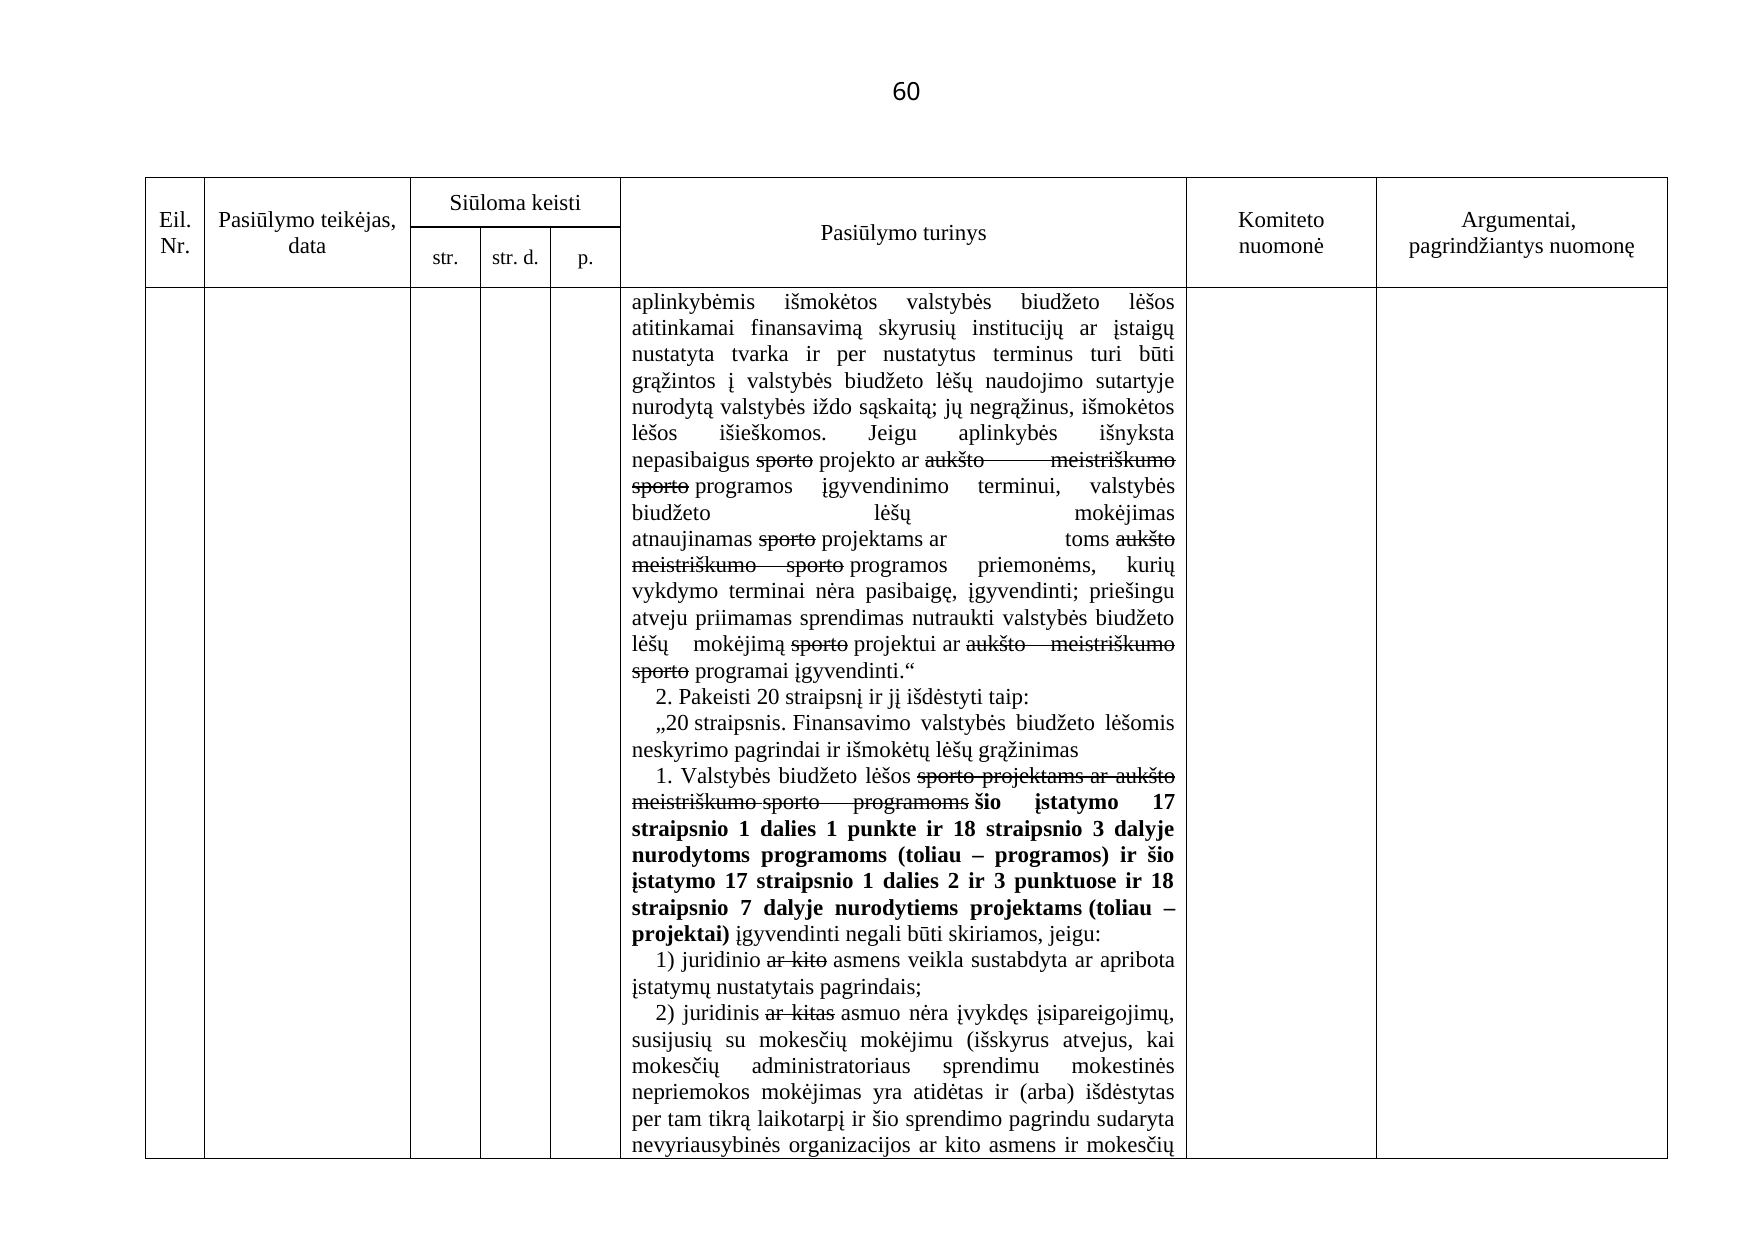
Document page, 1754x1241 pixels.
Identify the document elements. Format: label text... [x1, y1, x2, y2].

table_header Argumentai, pagrindžiantys nuomonę [1377, 178, 1667, 287]
table_cell [146, 288, 204, 1157]
table_header Pasiūlymo teikėjas, data [205, 178, 410, 287]
table_header Eil. Nr. [146, 178, 204, 287]
table_cell [411, 288, 480, 1157]
table_header Pasiūlymo turinys [621, 178, 1186, 287]
table_cell str. d. [481, 228, 550, 287]
table_cell [205, 288, 410, 1157]
table_cell [1377, 288, 1667, 1157]
table_cell str. [411, 228, 480, 287]
table_header Komiteto nuomonė [1187, 178, 1376, 287]
table_cell aplinkybėmis išmokėtos valstybės biudžeto lėšos atitinkamai finansavimą skyrusių institucijų ar įstaigų nustatyta tvarka ir per nustatytus terminus turi būti grąžintos į valstybės biudžeto lėšų naudojimo sutartyje nurodytą valstybės iždo sąskaitą; jų negrąžinus, išmokėtos lėšos išieškomos. Jeigu aplinkybės išnyksta nepasibaigus sporto projekto ar aukšto meistriškumo sporto programos įgyvendinimo terminui, valstybės biudžeto lėšų mokėjimas atnaujinamas sporto projektams ar toms aukšto meistriškumo sporto programos priemonėms, kurių vykdymo terminai nėra pasibaigę, įgyvendinti; priešingu atveju priimamas sprendimas nutraukti valstybės biudžeto lėšų mokėjimą sporto projektui ar aukšto meistriškumo sporto programai įgyvendinti.“ 2. Pakeisti 20 straipsnį ir jį išdėstyti taip: „20 straipsnis. Finansavimo valstybės biudžeto lėšomis neskyrimo pagrindai ir išmokėtų lėšų grąžinimas 1. Valstybės biudžeto lėšos sporto projektams ar aukšto meistriškumo sporto programoms šio įstatymo 17 straipsnio 1 dalies 1 punkte ir 18 straipsnio 3 dalyje nurodytoms programoms (toliau – programos) ir šio įstatymo 17 straipsnio 1 dalies 2 ir 3 punktuose ir 18 straipsnio 7 dalyje nurodytiems projektams (toliau – projektai) įgyvendinti negali būti skiriamos, jeigu: 1) juridinio ar kito asmens veikla sustabdyta ar apribota įstatymų nustatytais pagrindais; 2) juridinis ar kitas asmuo nėra įvykdęs įsipareigojimų, susijusių su mokesčių mokėjimu (išskyrus atvejus, kai mokesčių administratoriaus sprendimu mokestinės nepriemokos mokėjimas yra atidėtas ir (arba) išdėstytas per tam tikrą laikotarpį ir šio sprendimo pagrindu sudaryta nevyriausybinės organizacijos ar kito asmens ir mokesčių [621, 288, 1186, 1157]
table_cell [481, 288, 550, 1157]
table_header Siūloma keisti [411, 178, 620, 226]
table_cell [1187, 288, 1376, 1157]
table_cell [551, 288, 620, 1157]
table_cell p. [551, 228, 620, 287]
